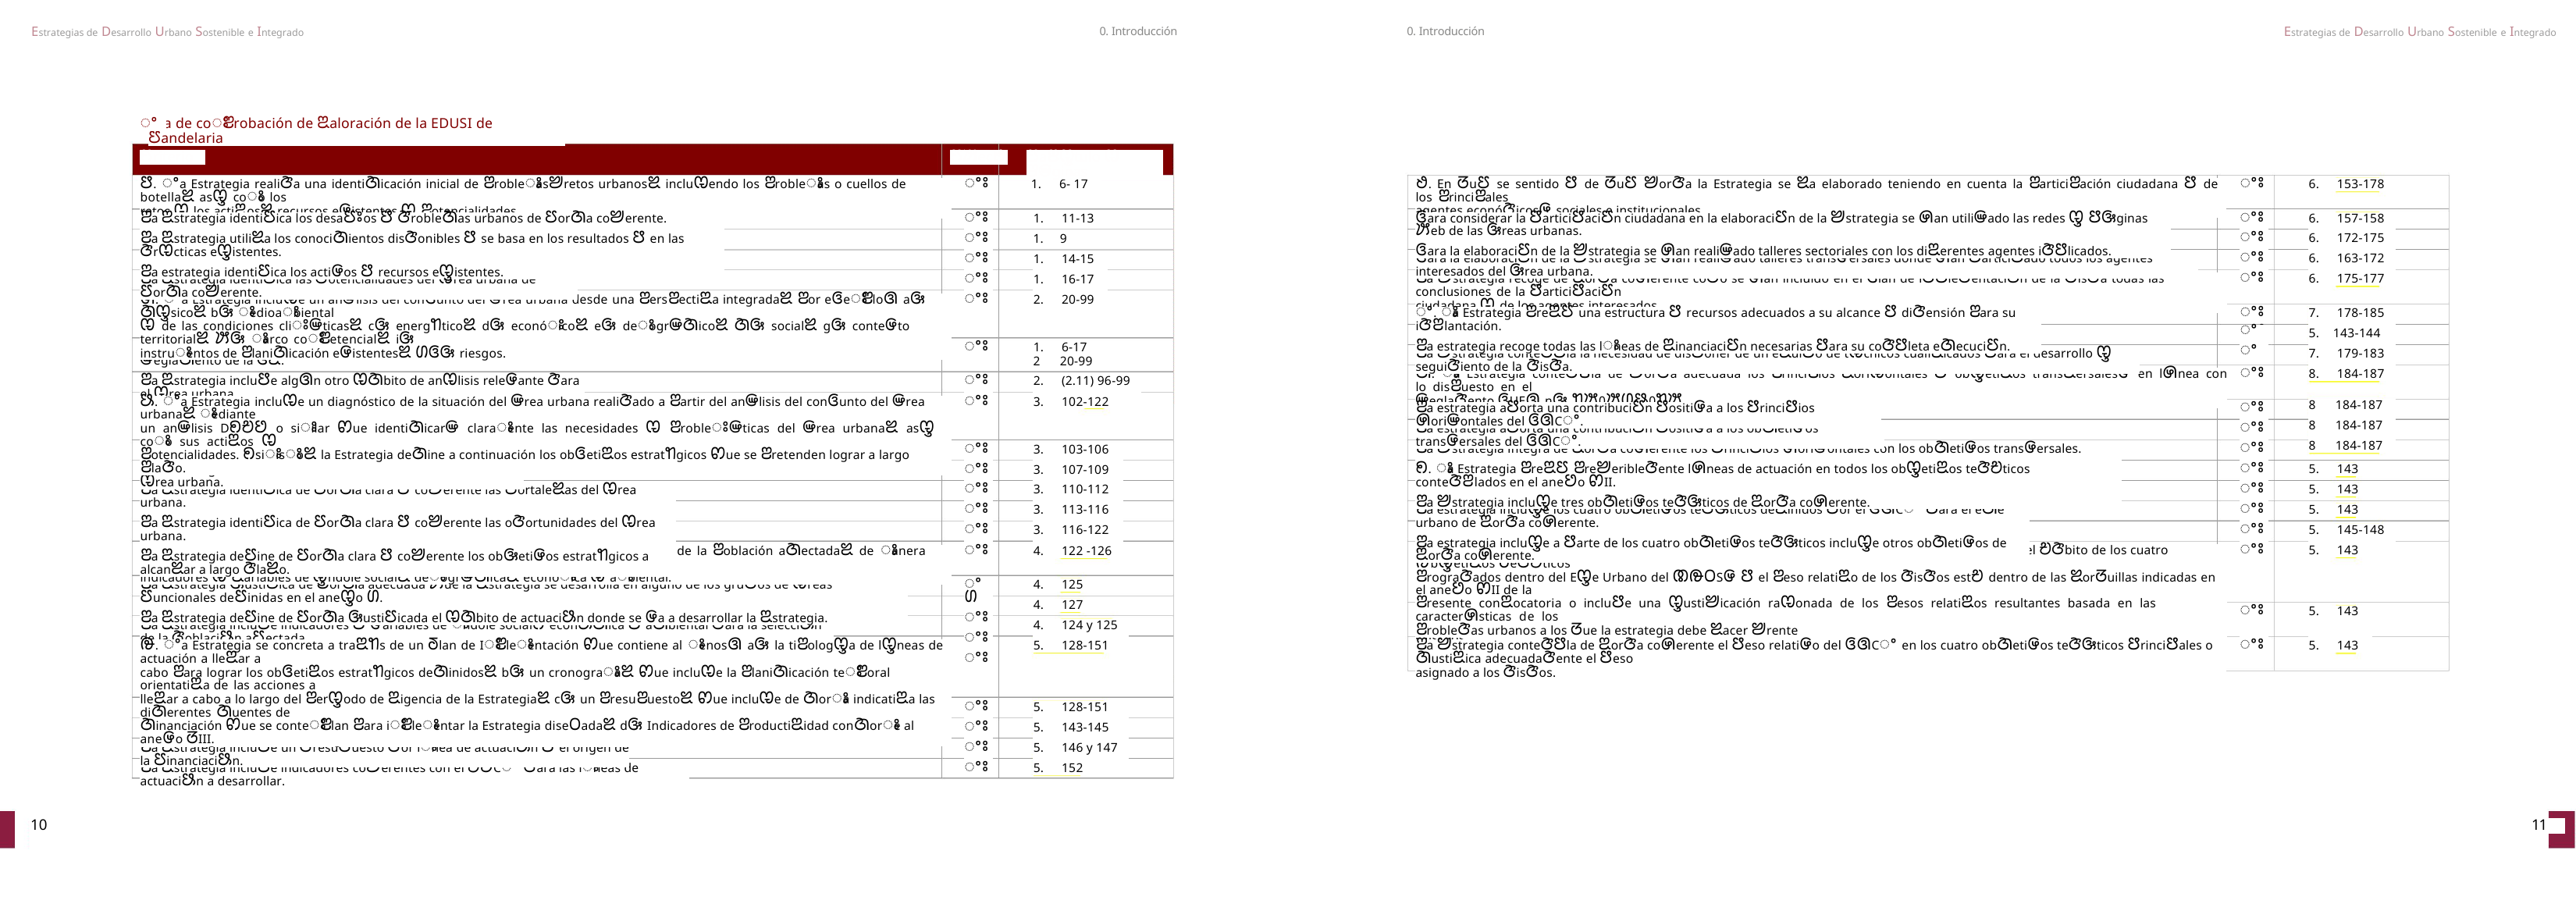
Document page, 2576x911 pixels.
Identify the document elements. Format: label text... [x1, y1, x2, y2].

text ꢂa ꢃstrategia incluꢅe un ꢆresuꢆuesto ꢆor lꢁnea de actuaciꢕn ꢅ el origen de la ꢄinanciaciꢕn. [140, 747, 629, 767]
text 5. 143 [2308, 504, 2372, 517]
text . [1057, 355, 1060, 368]
text 8 [2308, 419, 2332, 432]
text 8 [2308, 439, 2332, 453]
text ꢂa ꢃstrategia identiꢄica los desaꢄꢁos ꢅ ꢆrobleꢇas urbanos de ꢄorꢇa coꢈerente. [140, 212, 724, 226]
text ꢂa ꢈstrategia recoge de ꢃorꢆa coꢍerente coꢆo se ꢍan incluido en el ꢏlan de iꢆꢅleꢆentaciꢄn de la ꢆisꢆa todas las conclusiones de la ꢅarticiꢅaciꢄn [1415, 272, 2227, 299]
text ꢂa estrategia identiꢄica los actiꢌos ꢅ recursos eꢋistentes. [140, 266, 451, 279]
text ꢀꢁ [964, 524, 993, 537]
text ꢀꢁ [2240, 504, 2268, 517]
text ꢂa ꢈstrategia conteꢆꢅla de ꢃorꢆa coꢍerente el ꢅeso relatiꢌo del ꢏꢐCꢀ en los cuatro obꢇetiꢌos teꢆꢑticos ꢅrinciꢅales o ꢇustiꢃica adecuadaꢆente el ꢅeso [1415, 639, 2226, 666]
text ꢎeglaꢆento ꢏUEꢐ nꢑ ꢒꢓ0ꢓꢔꢕ0ꢒꢓ. [1680, 395, 2227, 408]
text ꢀꢁ [2240, 212, 2268, 225]
text ꢁ [2265, 345, 2268, 358]
text ꢁ [2265, 325, 2268, 337]
text agentes econóꢆicosꢌ sociales e institucionales. [1415, 205, 1507, 212]
text 4. 124 y 125 [1033, 619, 1129, 632]
text 6. 153-178 [2308, 178, 2396, 191]
text ꢂa ꢃstrategia conteꢇꢆla ꢅ analiꢉa de ꢄorꢇa integrada los cinco retos seꢍalados ꢆor el ꢎeglaꢇento de la ꢏꢃ. [165, 360, 728, 368]
text 5. 143 [2308, 639, 2372, 653]
text . [2332, 419, 2336, 432]
text 5. 143-144 [2308, 327, 2396, 340]
text 4. 122 -126 [1033, 545, 1123, 558]
text ꢂa estrategia identiꢄica los actiꢌos ꢅ recursos eꢋistentes. [450, 266, 724, 279]
text ꢖ. ꢁa Estrategia ꢂreꢃꢄ ꢂreꢈeribleꢆente lꢍneas de actuación en todos los obꢋetiꢃos teꢆꢗticos conteꢆꢂlados en el aneꢘo ꢙII. [1415, 463, 2122, 489]
text ꢂrograꢆados dentro del Eꢋe Urbano del ꢚꢛꢝSꢌ ꢅ el ꢂeso relatiꢃo de los ꢆisꢆos estꢗ dentro de las ꢉorꢞuillas indicadas en el aneꢘo ꢙII de la [1415, 571, 2227, 597]
text 6. 175-177 [2308, 272, 2396, 286]
text 1. 16-17 [1033, 273, 1108, 286]
text 1. 11-13 [1033, 212, 1107, 226]
text ꢟ. En ꢞuꢄ se sentido ꢅ de ꢞuꢄ ꢈorꢆa la Estrategia se ꢉa elaborado teniendo en cuenta la ꢂarticiꢂación ciudadana ꢅ de los ꢂrinciꢂales [1415, 178, 2226, 205]
text ꢀꢁ [964, 701, 993, 713]
text 5. 143 [2308, 463, 2372, 476]
text ꢂa estrategia recoge todas las lꢁneas de ꢃinanciaciꢄn necesarias ꢅara su coꢆꢅleta eꢇecuciꢄn. [1415, 340, 2041, 354]
text ꢚ. ꢀa Estrategia realiꢆa una deliꢁitación clara del ꢎꢁbito de actuación asꢋ coꢁo de la ꢂoblación aꢇectadaꢉ de ꢁanera ꢇundaꢁentada en [676, 545, 952, 571]
text 6. 172-175 [2308, 232, 2396, 245]
text ꢀꢁ [2240, 252, 2268, 265]
text 5. 146 y 147 [1033, 742, 1129, 754]
text ꢂa estrategia aꢅorta una contribuciꢄn ꢅositiꢌa a los ꢅrinciꢅios ꢍoriꢎontales del ꢏꢐCꢀ. [1415, 402, 1881, 429]
text 8. 184-187 [2308, 368, 2396, 381]
text ꢏara la elaboraciꢄn de la ꢈstrategia se ꢍan realiꢎado talleres transꢌersales donde ꢍan ꢅarticiꢅado todos los agentes interesados del ꢑrea urbana. [1415, 252, 2198, 279]
text agentes econóꢆicosꢌ sociales e institucionales. [1541, 205, 2226, 218]
text ꢂa ꢈstrategia conteꢆꢅla la necesidad de disꢅoner de un eꢉuiꢅo de tꢊcnicos cualiꢃicados ꢅara el desarrollo ꢋ seguiꢆiento de la ꢆisꢆa. [1415, 347, 2140, 374]
text 11 [2532, 818, 2565, 834]
text 0. Introducción [1407, 26, 1496, 37]
text ꢒ0. ꢁa estrategia urbana integrada recoge en su ꢚlan de Iꢆꢂleꢆentación lꢍneas de actuación en el ꢗꢆbito de los cuatro ꢛbꢋetiꢃos ꢜeꢆꢗticos [1450, 544, 2227, 571]
text ꢂa ꢈstrategia integra de ꢃorꢆa coꢍerente los ꢅrinciꢅios ꢍoriꢎontales con los obꢇetiꢌos transꢌersales. [1535, 443, 2122, 456]
text ꢅ. ꢀa Estrategia realiꢆa una identiꢇicación inicial de ꢂrobleꢁasꢈretos urbanosꢉ incluꢊendo los ꢂrobleꢁas o cuellos de botellaꢉ asꢋ coꢁo los [140, 178, 952, 205]
text 3. 116-122 [1033, 524, 1123, 537]
text . [2332, 439, 2336, 453]
text ꢂa ꢃstrategia identiꢄica de ꢄorꢇa clara ꢅ coꢈerente las ꢄortaleꢉas del ꢊrea urbana. [140, 484, 676, 510]
text ꢂrobleꢆas urbanos a los ꢞue la estrategia debe ꢉacer ꢈrente [1415, 625, 2227, 638]
text ꢀꢁ [964, 233, 993, 246]
text 6. 157-158 [2308, 212, 2396, 225]
text ꢀꢁ [2240, 443, 2268, 456]
text ꢀꢁ [2240, 178, 2268, 191]
text 4. 125 [1033, 578, 1097, 592]
text ꢀꢁ [2240, 232, 2268, 245]
text 8 [2308, 399, 2332, 412]
text 7. 179-183 [2308, 347, 2396, 361]
text ꢂa ꢃstrategia identiꢄica de ꢄorꢇa clara las aꢇenaꢉas del ꢊrea urbana. [140, 475, 524, 489]
text ꢂa ꢃstrategia incluꢅe algꢐn otro ꢊꢇbito de anꢊlisis releꢌante ꢆara el ꢊrea urbana. [140, 375, 585, 396]
text . [2332, 399, 2336, 412]
text 3. 103-106 [1033, 443, 1123, 456]
text ꢀ [140, 117, 166, 131]
text ꢂa ꢃstrategia identiꢄica las ꢆotencialidades del ꢊrea urbana de ꢄorꢇa coꢈerente. [140, 279, 578, 300]
text ꢀꢁ [964, 653, 993, 666]
text ꢀꢁ [964, 273, 993, 286]
text ꢀꢁ [964, 762, 993, 775]
text ꢀꢁ [2240, 639, 2268, 653]
text indicadores ꢊ ꢃariables de ꢋndole socialꢉ deꢁogrꢎꢇicaꢉ econóꢁica ꢊ aꢁbiental. [140, 577, 323, 585]
text instruꢁentos de ꢂlaniꢇicación eꢌistentesꢉ ꢔꢏꢑ riesgos. [140, 347, 952, 360]
text ꢀꢁ [2240, 606, 2268, 618]
text 20-99 [1060, 355, 1107, 368]
text ꢏara considerar la ꢅarticiꢅaciꢄn ciudadana en la elaboraciꢄn de la ꢈstrategia se ꢍan utiliꢎado las redes ꢋ ꢅꢑginas ꢓeb de las ꢑreas urbanas. [1415, 212, 2171, 238]
text ꢀꢁ [964, 632, 993, 646]
text ꢀꢁ [964, 178, 993, 191]
text lleꢃar a cabo a lo largo del ꢂerꢋodo de ꢃigencia de la Estrategiaꢉ cꢑ un ꢂresuꢂuestoꢉ ꢙue incluꢊe de ꢇorꢁa indicatiꢃa las diꢇerentes ꢇuentes de [140, 693, 952, 719]
text 1. [1033, 233, 1060, 246]
text ꢀ [2240, 325, 2265, 337]
text ꢀ [2240, 345, 2265, 358]
text ꢂa ꢈstrategia incluꢋe tres obꢇetiꢌos teꢆꢑticos de ꢃorꢆa coꢍerente. [1415, 496, 1548, 509]
text 5. 128-151 [1033, 701, 1129, 713]
text retos ꢊ los actiꢃosꢉ recursos eꢌistentes ꢊ ꢂotencialidades. [423, 205, 952, 219]
text ꢀ. ꢁa Estrategia ꢂreꢃꢄ una estructura ꢅ recursos adecuados a su alcance ꢅ diꢆensión ꢂara su iꢆꢂlantación. [1415, 307, 2041, 333]
text ꢂotencialidades. ꢖsiꢁisꢁoꢉ la Estrategia deꢇine a continuación los obꢏetiꢃos estratꢒgicos ꢙue se ꢂretenden lograr a largo ꢂlaꢆo. [140, 449, 952, 475]
text ꢀꢁ [2240, 544, 2268, 557]
text ꢄꢓecꢟ [950, 150, 1008, 165]
text 5. 152 [1033, 762, 1129, 775]
text 184-187 [2336, 439, 2396, 453]
text indicadores ꢊ ꢃariables de ꢋndole socialꢉ deꢁogrꢎꢇicaꢉ econóꢁica ꢊ aꢁbiental. [452, 571, 952, 585]
text ꢛ. ꢀa Estrategia se concreta a traꢃꢒs de un ꢜlan de Iꢁꢂleꢁentación ꢙue contiene al ꢁenosꢐ aꢑ la tiꢂologꢋa de lꢋneas de actuación a lleꢃar a [140, 639, 952, 666]
text 2 [1033, 355, 1057, 368]
text ciudadana ꢋ de los agentes interesados. [1493, 300, 2227, 313]
text ꢀꢁ [2240, 402, 2268, 415]
text Estrategias de Desarrollo Urbano Sostenible e Integrado [2284, 26, 2562, 39]
text ꢄriterio [140, 150, 205, 165]
text ꢀꢁ [964, 483, 993, 496]
text ꢏara la elaboraciꢄn de la ꢈstrategia se ꢍan realiꢎado talleres sectoriales con los diꢃerentes agentes iꢆꢅlicados. [1415, 245, 2171, 258]
text ꢂa estrategia aꢅorta una contribuciꢄn ꢅositiꢌa a los obꢇetiꢌos transꢌersales del ꢏꢐCꢀ. [1415, 422, 1884, 449]
text ꢀꢁ [964, 612, 993, 625]
text 3. 113-116 [1033, 504, 1123, 517]
text ꢂa ꢈstrategia incluꢋe tres obꢇetiꢌos teꢆꢑticos de ꢃorꢆa coꢍerente. [1547, 496, 2122, 509]
text 5. 143 [2308, 606, 2372, 618]
text ꢂa ꢃstrategia deꢄine de ꢄorꢇa ꢑustiꢄicada el ꢊꢇbito de actuaciꢕn donde se ꢌa a desarrollar la ꢃstrategia. [140, 612, 908, 625]
text 5. 145-148 [2308, 524, 2396, 537]
text ꢕ. ꢀa Estrategia incluꢊe un diagnóstico de la situación del ꢎrea urbana realiꢆado a ꢂartir del anꢎlisis del conꢏunto del ꢎrea urbanaꢉ ꢁediante [140, 396, 952, 422]
text ꢇ. ꢁa Estrategia conteꢆꢂla de ꢈorꢆa adecuada los ꢂrinciꢂios ꢉoriꢊontales ꢅ obꢋetiꢃos transꢃersalesꢌ en lꢍnea con lo disꢂuesto en el [1415, 368, 2227, 394]
text ꢂa estrategia incluꢋe a ꢅarte de los cuatro obꢇetiꢌos teꢆꢑticos incluꢋe otros obꢇetiꢌos de ꢃorꢆa coꢍerente. [1415, 537, 2030, 563]
text ꢀꢁ [964, 464, 993, 476]
text 3. 102-122 [1033, 396, 1141, 408]
text ꢂa ꢃstrategia utiliꢉa los conociꢇientos disꢆonibles ꢅ se basa en los resultados ꢅ en las ꢆrꢊcticas eꢋistentes. [140, 233, 724, 259]
text 184-187 [2336, 399, 2396, 412]
text 9 [1060, 233, 1083, 246]
text 4. 127 [1033, 599, 1097, 612]
text 184-187 [2336, 419, 2396, 432]
text ꢂa ꢃstrategia identiꢄica de ꢄorꢇa clara ꢅ coꢈerente las oꢆortunidades del ꢊrea urbana. [140, 517, 676, 543]
text ꢍ. ꢀa Estrategia incluꢊe un anꢎlisis del conꢏunto del ꢎrea urbana desde una ꢂersꢂectiꢃa integradaꢉ ꢂor eꢏeꢁꢂloꢐ aꢑ ꢇꢋsicoꢉ bꢑ ꢁedioaꢁbiental [140, 294, 952, 320]
text ꢀꢁ [2240, 368, 2268, 381]
text cabo ꢂara lograr los obꢏetiꢃos estratꢒgicos deꢇinidosꢉ bꢑ un cronograꢁaꢉ ꢙue incluꢊe la ꢂlaniꢇicación teꢁꢂoral orientatiꢃa de las acciones a [140, 667, 952, 692]
text ꢂa ꢃstrategia incluꢅe indicadores coꢈerentes con el ꢗꢘCꢀ ꢆara las lꢁneas de actuaciꢕn a desarrollar. [140, 762, 689, 788]
text ꢀꢁ [964, 396, 993, 408]
text asignado a los ꢆisꢆos. [1415, 667, 2226, 680]
text ꢀꢁ [964, 253, 993, 266]
text 1. 6-17 [1033, 341, 1101, 354]
text 2. 20-99 [1033, 294, 1108, 307]
text indicadores ꢊ ꢃariables de ꢋndole socialꢉ deꢁogrꢎꢇicaꢉ econóꢁica ꢊ aꢁbiental. [324, 577, 453, 585]
text 7. 178-185 [2308, 307, 2396, 320]
text ꢀꢁ [2240, 272, 2268, 286]
text 2. (2.11) 96-99 [1033, 375, 1141, 388]
text ista de coꢁꢂrobación de ꢃaloración de la EDUSI de ꢄandelaria [148, 117, 565, 146]
text 6. 163-172 [2308, 252, 2396, 265]
text ꢇinanciación ꢙue se conteꢁꢂlan ꢂara iꢁꢂleꢁentar la Estrategia diseꢝadaꢉ dꢑ Indicadores de ꢂroductiꢃidad conꢇorꢁe al aneꢌo ꢞIII. [140, 720, 952, 746]
text 3. 107-109 [1033, 464, 1123, 476]
text ꢀꢁ [964, 212, 993, 226]
text 10 [30, 818, 64, 834]
text ꢀꢁ [2240, 483, 2268, 496]
text ꢀꢁ [2240, 463, 2268, 476]
text ꢀꢁ [2240, 307, 2268, 320]
text 3. 110-112 [1033, 483, 1123, 496]
text ꢂa ꢃstrategia incluꢅe indicadores ꢅ ꢌariables de ꢁndole socialꢖ econꢕꢇica ꢅ aꢇbiental ꢆara la selecciꢕn de la ꢆoblaciꢕn aꢄectada. [140, 625, 834, 639]
text ꢀꢁ [964, 545, 993, 558]
text 1. 14-15 [1033, 253, 1108, 266]
text ꢀꢔ [964, 578, 993, 605]
text ꢀꢁ [964, 742, 993, 754]
text ꢂa ꢃstrategia deꢄine de ꢄorꢇa clara ꢅ coꢈerente los obꢑetiꢌos estratꢒgicos a alcanꢉar a largo ꢆlaꢉo. [140, 550, 676, 577]
text 1. 6- 17 [1031, 180, 1101, 191]
text ꢀꢁ [2240, 524, 2268, 536]
text ꢀꢁ [964, 294, 993, 307]
text ꢊ de las condiciones cliꢁꢎticasꢉ cꢑ energꢒticoꢉ dꢑ econóꢁicoꢉ eꢑ deꢁogrꢎꢇicoꢉ ꢇꢑ socialꢉ gꢑ conteꢌto territorialꢉ ꢓꢑ ꢁarco coꢁꢂetencialꢉ iꢑ [140, 321, 952, 347]
text 5. 143-145 [1033, 721, 1129, 735]
text ꢀꢁ [964, 721, 993, 735]
text 0. Introducción [1099, 26, 1189, 37]
text 5. 128-151 [1033, 639, 1129, 653]
text ꢀꢁ [964, 341, 993, 354]
text ꢀꢁ [2240, 422, 2268, 436]
text ꢂresente conꢃocatoria o incluꢅe una ꢋustiꢈicación raꢊonada de los ꢂesos relatiꢃos resultantes basada en las caracterꢍsticas de los [1415, 598, 2227, 624]
text ꢀꢁ [964, 504, 993, 517]
text ꢀꢁ [964, 375, 993, 388]
text ꢂa ꢃstrategia ꢑustiꢄica de ꢄorꢇa adecuada ꢓue la ꢃstrategia se desarrolla en alguno de los gruꢆos de ꢊreas ꢄuncionales deꢄinidas en el aneꢋo ꢔ. [140, 585, 908, 605]
text ꢄaꢂꢋtulo ꢊ ꢂꢎginas [1026, 150, 1163, 180]
text 5. 143 [2308, 483, 2372, 496]
text ꢀꢁ [964, 443, 993, 456]
text un anꢎlisis Dꢖꢗꢘ o siꢁilar ꢙue identiꢇicarꢎ claraꢁente las necesidades ꢊ ꢂrobleꢁꢎticas del ꢎrea urbanaꢉ asꢋ coꢁo sus actiꢃos ꢊ [140, 422, 952, 448]
text Estrategias de Desarrollo Urbano Sostenible e Integrado [31, 26, 310, 39]
text 5. 143 [2308, 544, 2396, 557]
text ꢂa estrategia incluꢋe los cuatro obꢇetiꢌos teꢆꢑticos deꢃinidos ꢅor el ꢏꢐCꢀ ꢅara el eꢇe urbano de ꢃorꢆa coꢍerente. [1415, 509, 2030, 530]
